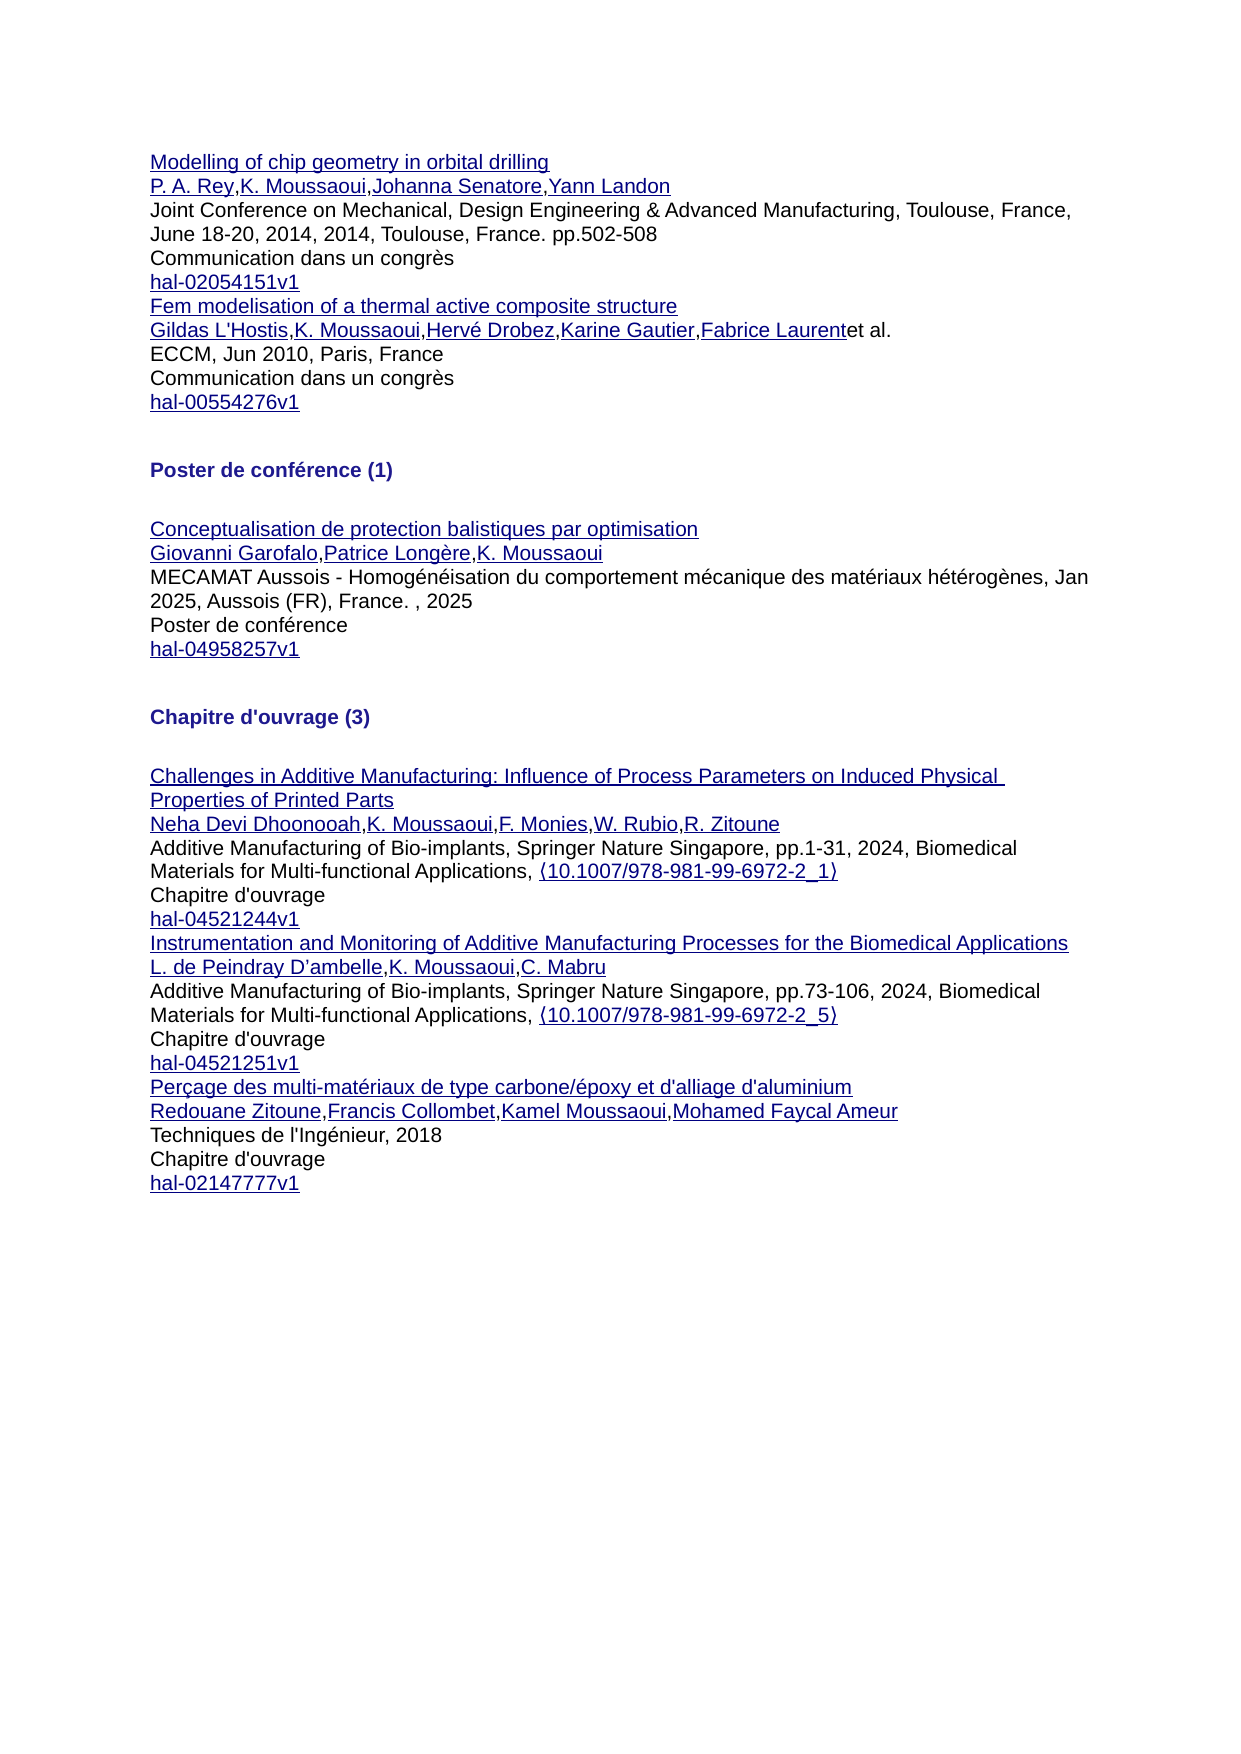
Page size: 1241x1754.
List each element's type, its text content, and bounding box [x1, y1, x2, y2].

subtitle Chapitre d'ouvrage (3) [150, 705, 1090, 729]
table_header Challenges in Additive Manufacturing: Influence of Process Parameters on Induced Physical Properties of Printed Parts Neha Devi Dhoonooah,K. Moussaoui,F. Monies,W. Rubio,R. Zitoune Additive Manufacturing of Bio-implants, Springer Nature Singapore, pp.1-31, 2024, Biomedical Materials for Multi-functional Applications, ⟨10.1007/978-981-99-6972-2_1⟩ Chapitre d'ouvrage hal-04521244v1 [150, 764, 1090, 931]
table_header Conceptualisation de protection balistiques par optimisation Giovanni Garofalo,Patrice Longère,K. Moussaoui MECAMAT Aussois - Homogénéisation du comportement mécanique des matériaux hétérogènes, Jan 2025, Aussois (FR), France. , 2025 Poster de conférence hal-04958257v1 [150, 517, 1090, 660]
subtitle Poster de conférence (1) [150, 458, 1090, 482]
table_cell Fem modelisation of a thermal active composite structure Gildas L'Hostis,K. Moussaoui,Hervé Drobez,Karine Gautier,Fabrice Laurentet al. ECCM, Jun 2010, Paris, France Communication dans un congrès hal-00554276v1 [150, 294, 1090, 413]
table_cell Instrumentation and Monitoring of Additive Manufacturing Processes for the Biomedical Applications L. de Peindray D’ambelle,K. Moussaoui,C. Mabru Additive Manufacturing of Bio-implants, Springer Nature Singapore, pp.73-106, 2024, Biomedical Materials for Multi-functional Applications, ⟨10.1007/978-981-99-6972-2_5⟩ Chapitre d'ouvrage hal-04521251v1 [150, 931, 1090, 1075]
table_cell Modelling of chip geometry in orbital drilling P. A. Rey,K. Moussaoui,Johanna Senatore,Yann Landon Joint Conference on Mechanical, Design Engineering & Advanced Manufacturing, Toulouse, France, June 18-20, 2014, 2014, Toulouse, France. pp.502-508 Communication dans un congrès hal-02054151v1 [150, 150, 1090, 294]
table_cell Perçage des multi-matériaux de type carbone/époxy et d'alliage d'aluminium Redouane Zitoune,Francis Collombet,Kamel Moussaoui,Mohamed Faycal Ameur Techniques de l'Ingénieur, 2018 Chapitre d'ouvrage hal-02147777v1 [150, 1075, 1090, 1195]
